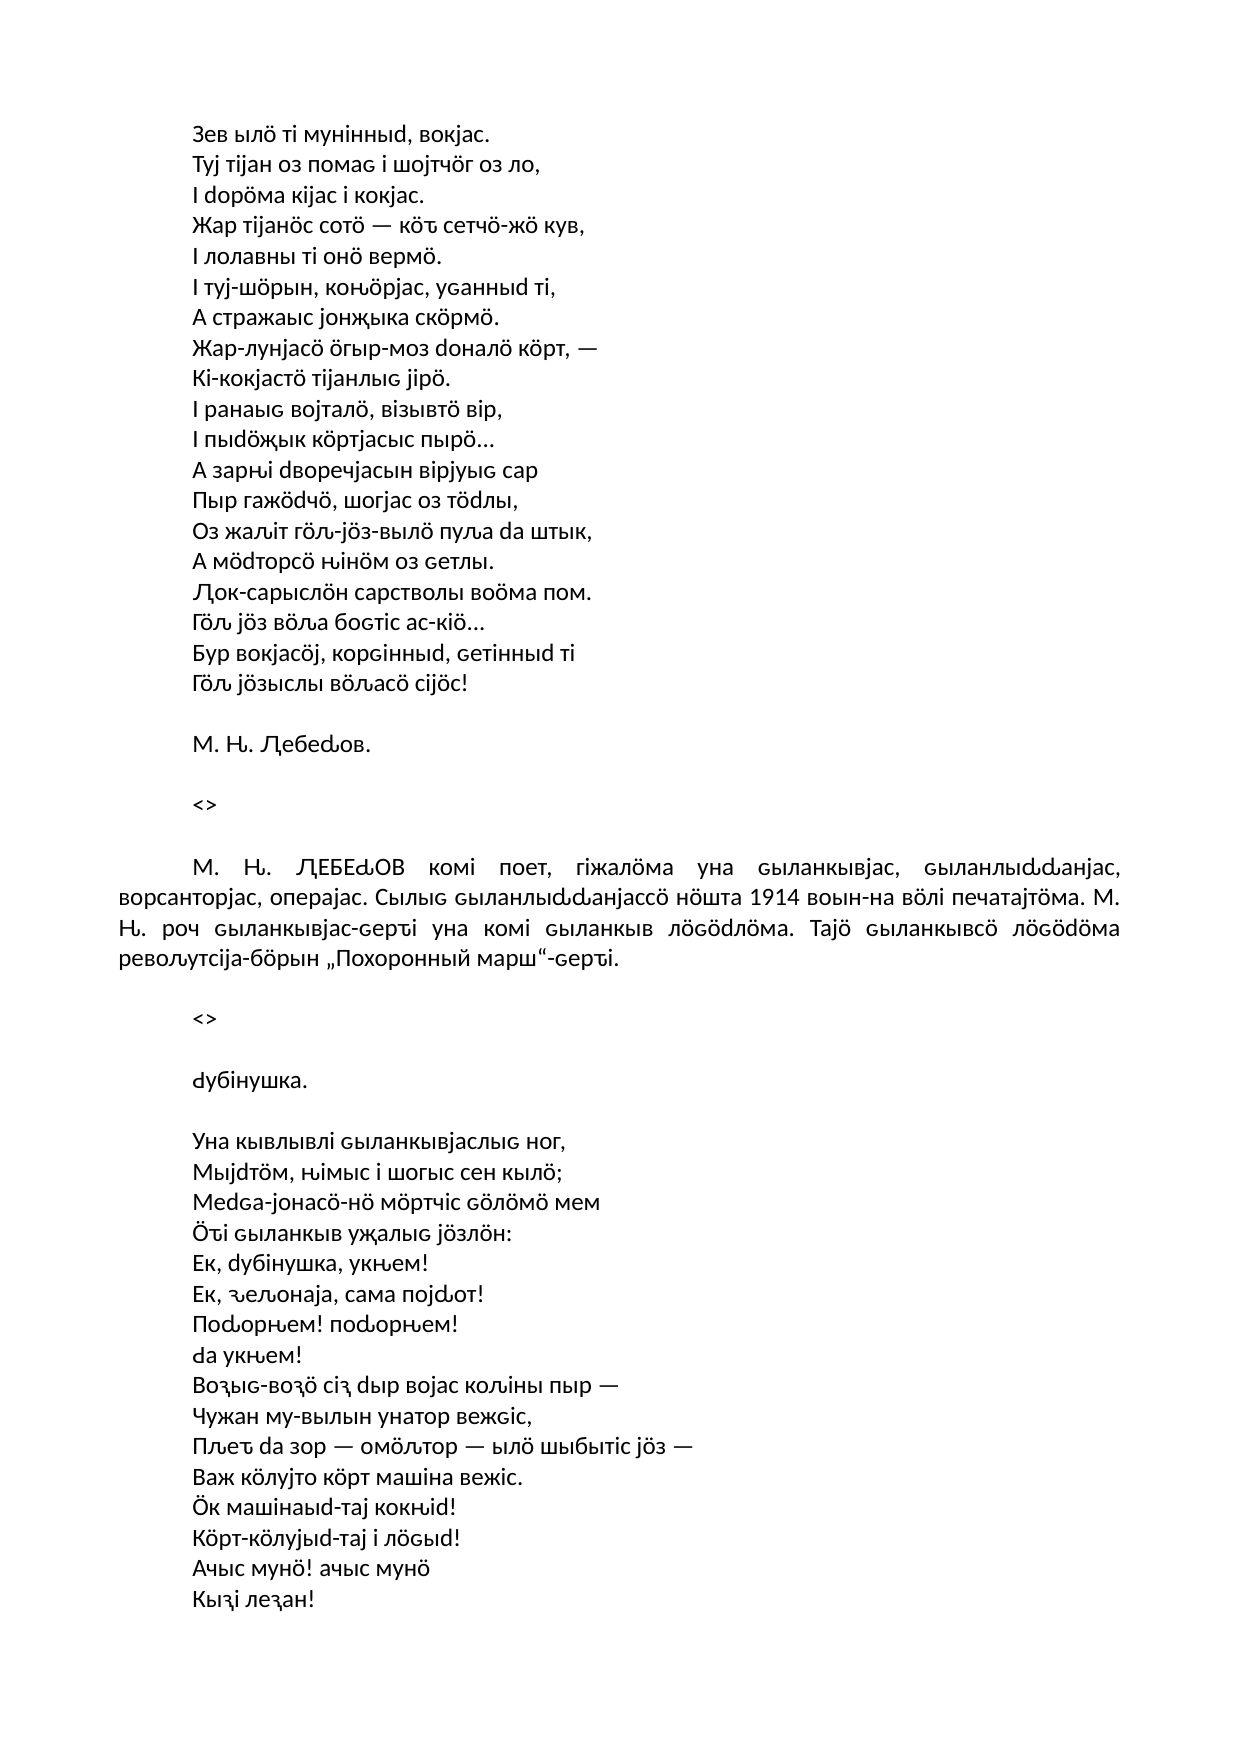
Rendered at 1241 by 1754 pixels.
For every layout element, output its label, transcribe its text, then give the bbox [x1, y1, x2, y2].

text Кі-кокјастӧ тіјанлыԍ јірӧ. [118, 362, 1122, 393]
text Ачыс мунӧ! ачыс мунӧ [118, 1553, 1122, 1583]
text Жар-лунјасӧ ӧгыр-моз ԁоналӧ кӧрт, — [118, 332, 1122, 362]
text Важ кӧлујто кӧрт машіна вежіс. [118, 1461, 1122, 1492]
text Гӧԉ јӧзыслы вӧԉасӧ сіјӧс! [118, 667, 1122, 698]
text Поԃорԋем! поԃорԋем! [118, 1308, 1122, 1339]
text Кӧрт-кӧлујыԁ-тај і лӧԍыԁ! [118, 1522, 1122, 1553]
text Ԉок-сарыслӧн сарстволы воӧма пом. [118, 576, 1122, 606]
text Жар тіјанӧс сотӧ — кӧԏ сетчӧ-жӧ кув, [118, 210, 1122, 240]
text Туј тіјан оз помаԍ і шојтчӧг оз ло, [118, 149, 1122, 179]
text Ӧк машінаыԁ-тај кокԋіԁ! [118, 1492, 1122, 1522]
text Кыԇі леԇан! [118, 1583, 1122, 1614]
text Пыр гажӧԁчӧ, шогјас оз тӧԁлы, [118, 484, 1122, 515]
text Ԁубінушка. [118, 1064, 1122, 1095]
text А мӧԁторсӧ ԋінӧм оз ԍетлы. [118, 545, 1122, 576]
text Ӧԏі ԍыланкыв уҗалыԍ јӧзлӧн: [118, 1217, 1122, 1247]
text <> [118, 789, 1122, 820]
text I ԁорӧма кіјас і кокјас. [118, 179, 1122, 210]
text I туј-шӧрын, коԋӧрјас, уԍанныԁ ті, [118, 271, 1122, 301]
text М. Ԋ. Ԉебеԃов. [118, 728, 1122, 759]
text А стражаыс јонҗыка скӧрмӧ. [118, 301, 1122, 332]
text М. Ԋ. ԈЕБЕԂОВ комі поет, гіжалӧма уна ԍыланкывјас, ԍыланлыԃԃанјас, ворсанторјас, операјас. Сылыԍ ԍыланлыԃԃанјассӧ нӧшта 1914 воын-на вӧлі печатајтӧма. М. Ԋ. роч ԍыланкывјас-ԍерԏі уна комі ԍыланкыв лӧԍӧԁлӧма. Тајӧ ԍыланкывсӧ лӧԍӧԁӧма ревоԉутсіја-бӧрын „Похоронный марш“-ԍерԏі. [118, 851, 1122, 973]
text Зев ылӧ ті мунінныԁ, вокјас. [118, 118, 1122, 149]
text I пыԁӧҗык кӧртјасыс пырӧ... [118, 423, 1122, 454]
text Оз жаԉіт гӧԉ-јӧз-вылӧ пуԉа ԁа штык, [118, 515, 1122, 545]
text Мыјԁтӧм, ԋімыс і шогыс сен кылӧ; [118, 1156, 1122, 1186]
text Чужан му-вылын унатор вежԍіс, [118, 1400, 1122, 1431]
text Гӧԉ јӧз вӧԉа боԍтіс ас-кіӧ... [118, 606, 1122, 637]
text Меԁԍа-јонасӧ-нӧ мӧртчіс ԍӧлӧмӧ мем [118, 1186, 1122, 1217]
text Ек, ԅеԉонаја, сама појԃот! [118, 1278, 1122, 1308]
text Ек, ԁубінушка, укԋем! [118, 1247, 1122, 1278]
text I ранаыԍ војталӧ, візывтӧ вір, [118, 393, 1122, 423]
text Ԁа укԋем! [118, 1339, 1122, 1369]
text Уна кывлывлі ԍыланкывјаслыԍ ног, [118, 1125, 1122, 1156]
text Воԇыԍ-воԇӧ сіԇ ԁыр војас коԉіны пыр — [118, 1369, 1122, 1400]
text Пԉеԏ ԁа зор — омӧԉтор — ылӧ шыбытіс јӧз — [118, 1431, 1122, 1461]
text <> [118, 1003, 1122, 1034]
text I лолавны ті онӧ вермӧ. [118, 240, 1122, 271]
text А зарԋі ԁворечјасын вірјуыԍ сар [118, 454, 1122, 484]
text Бур вокјасӧј, корԍінныԁ, ԍетінныԁ ті [118, 637, 1122, 667]
